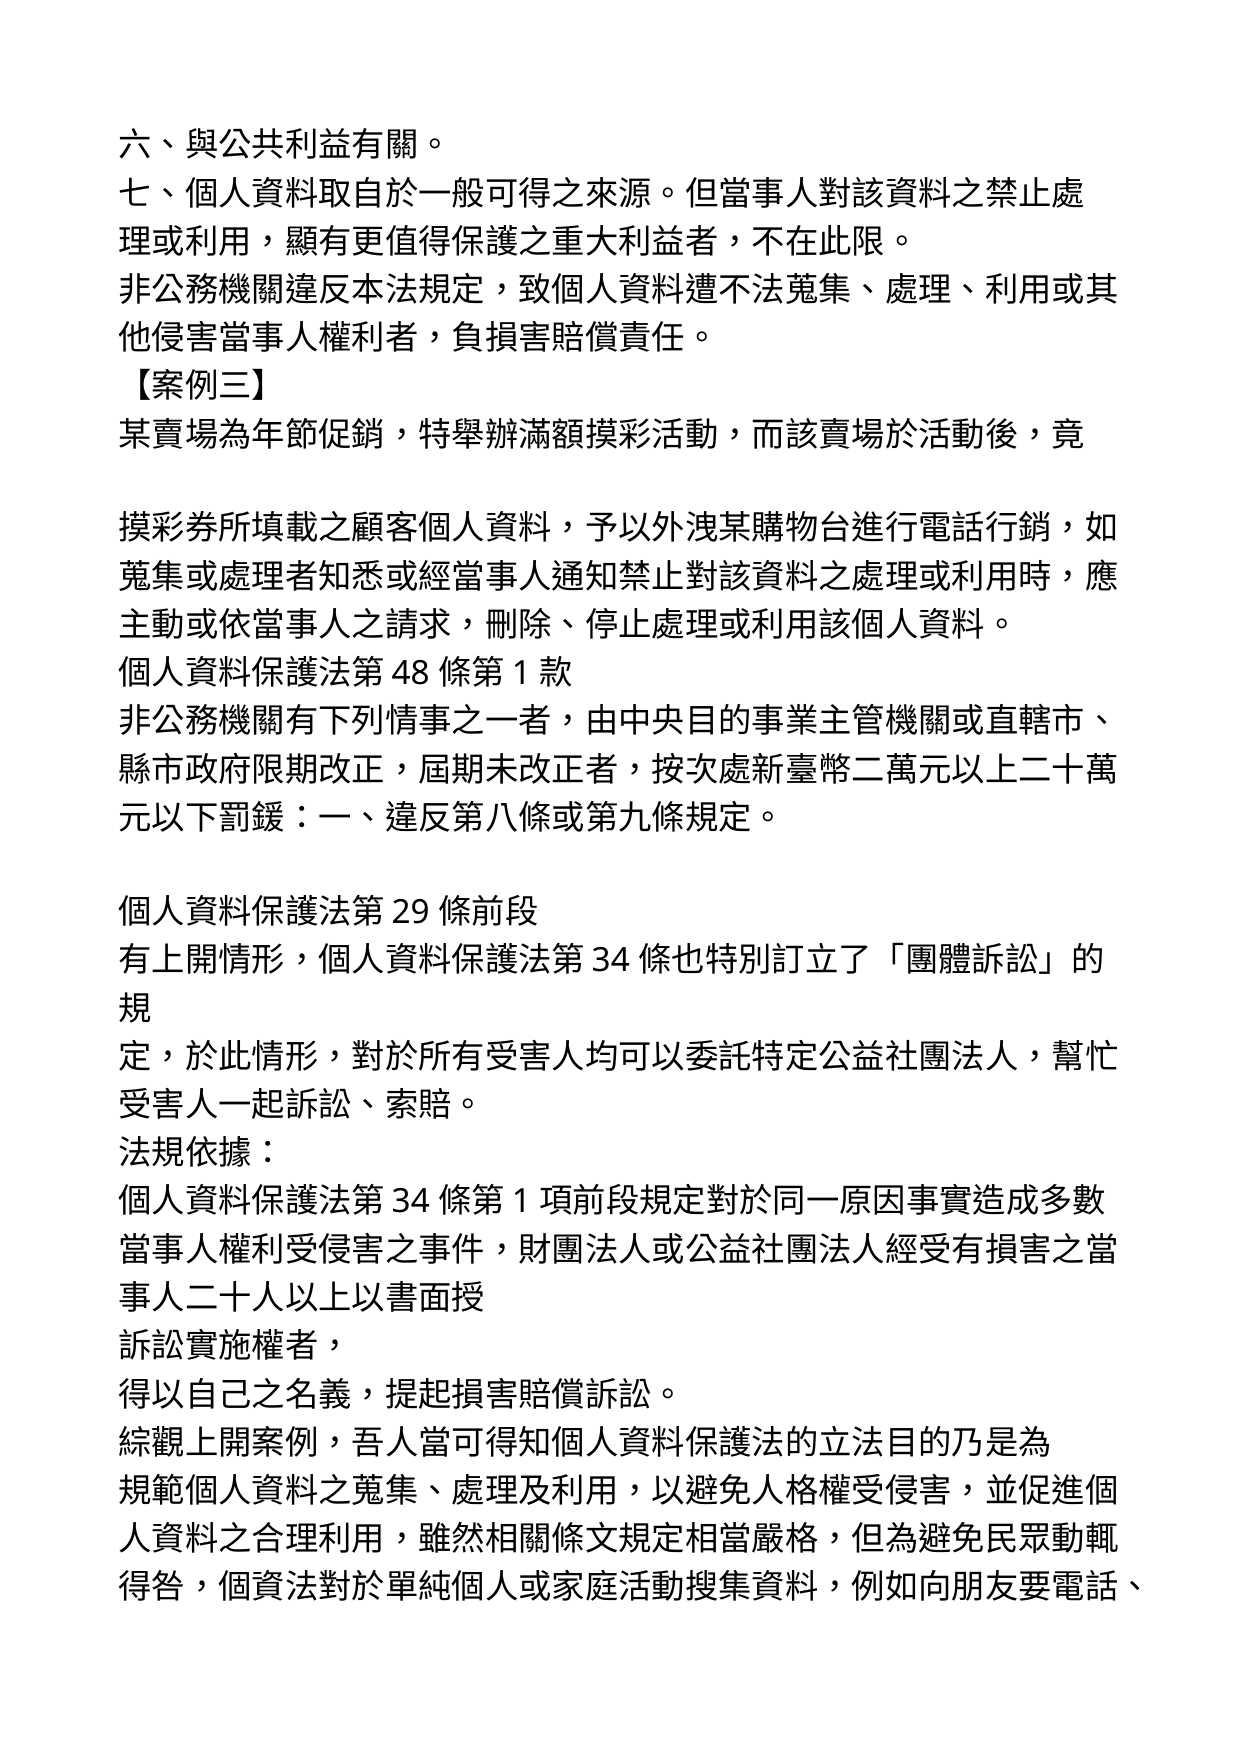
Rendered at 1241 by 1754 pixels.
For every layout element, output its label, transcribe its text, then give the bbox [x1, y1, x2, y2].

text 蒐集或處理者知悉或經當事人通知禁止對該資料之處理或利用時，應 [118, 549, 1122, 598]
text 定，於此情形，對於所有受害人均可以委託特定公益社團法人，幫忙 [118, 1029, 1122, 1078]
text 有上開情形，個人資料保護法第34 條也特別訂立了「團體訴訟」的規 [118, 933, 1122, 1029]
text 他侵害當事人權利者，負損害賠償責任。 [118, 311, 1122, 359]
text 非公務機關違反本法規定，致個人資料遭不法蒐集、處理、利用或其 [118, 263, 1122, 311]
text 個人資料保護法第48 條第1 款 [118, 646, 1122, 694]
text 受害人一起訴訟、索賠。 [118, 1078, 1122, 1126]
text 個人資料保護法第29 條前段 [118, 884, 1122, 933]
text 得咎，個資法對於單純個人或家庭活動搜集資料，例如向朋友要電話、 [118, 1560, 1122, 1608]
text 法規依據： [118, 1126, 1122, 1174]
text 人資料之合理利用，雖然相關條文規定相當嚴格，但為避免民眾動輒 [118, 1512, 1122, 1560]
text 六、與公共利益有關。 [118, 118, 1122, 166]
text 理或利用，顯有更值得保護之重大利益者，不在此限。 [118, 214, 1122, 263]
text 某賣場為年節促銷，特舉辦滿額摸彩活動，而該賣場於活動後，竟 [118, 407, 1122, 456]
text 七、個人資料取自於一般可得之來源。但當事人對該資料之禁止處 [118, 166, 1122, 214]
text 綜觀上開案例，吾人當可得知個人資料保護法的立法目的乃是為 [118, 1416, 1122, 1464]
text 【案例三】 [118, 359, 1122, 407]
text 得以自己之名義，提起損害賠償訴訟。 [118, 1367, 1122, 1416]
text 個人資料保護法第34 條第1 項前段規定對於同一原因事實造成多數當事人權利受侵害之事件，財團法人或公益社團法人經受有損害之當事人二十人以上以書面授 [118, 1174, 1122, 1319]
text 元以下罰鍰：一、違反第八條或第九條規定。 [118, 791, 1122, 839]
text 規範個人資料之蒐集、處理及利用，以避免人格權受侵害，並促進個 [118, 1464, 1122, 1512]
text 非公務機關有下列情事之一者，由中央目的事業主管機關或直轄市、 [118, 694, 1122, 742]
text 縣市政府限期改正，屆期未改正者，按次處新臺幣二萬元以上二十萬 [118, 742, 1122, 791]
text 摸彩券所填載之顧客個人資料，予以外洩某購物台進行電話行銷，如 [118, 501, 1122, 549]
text 訴訟實施權者， [118, 1319, 1122, 1367]
text 主動或依當事人之請求，刪除、停止處理或利用該個人資料。 [118, 598, 1122, 646]
